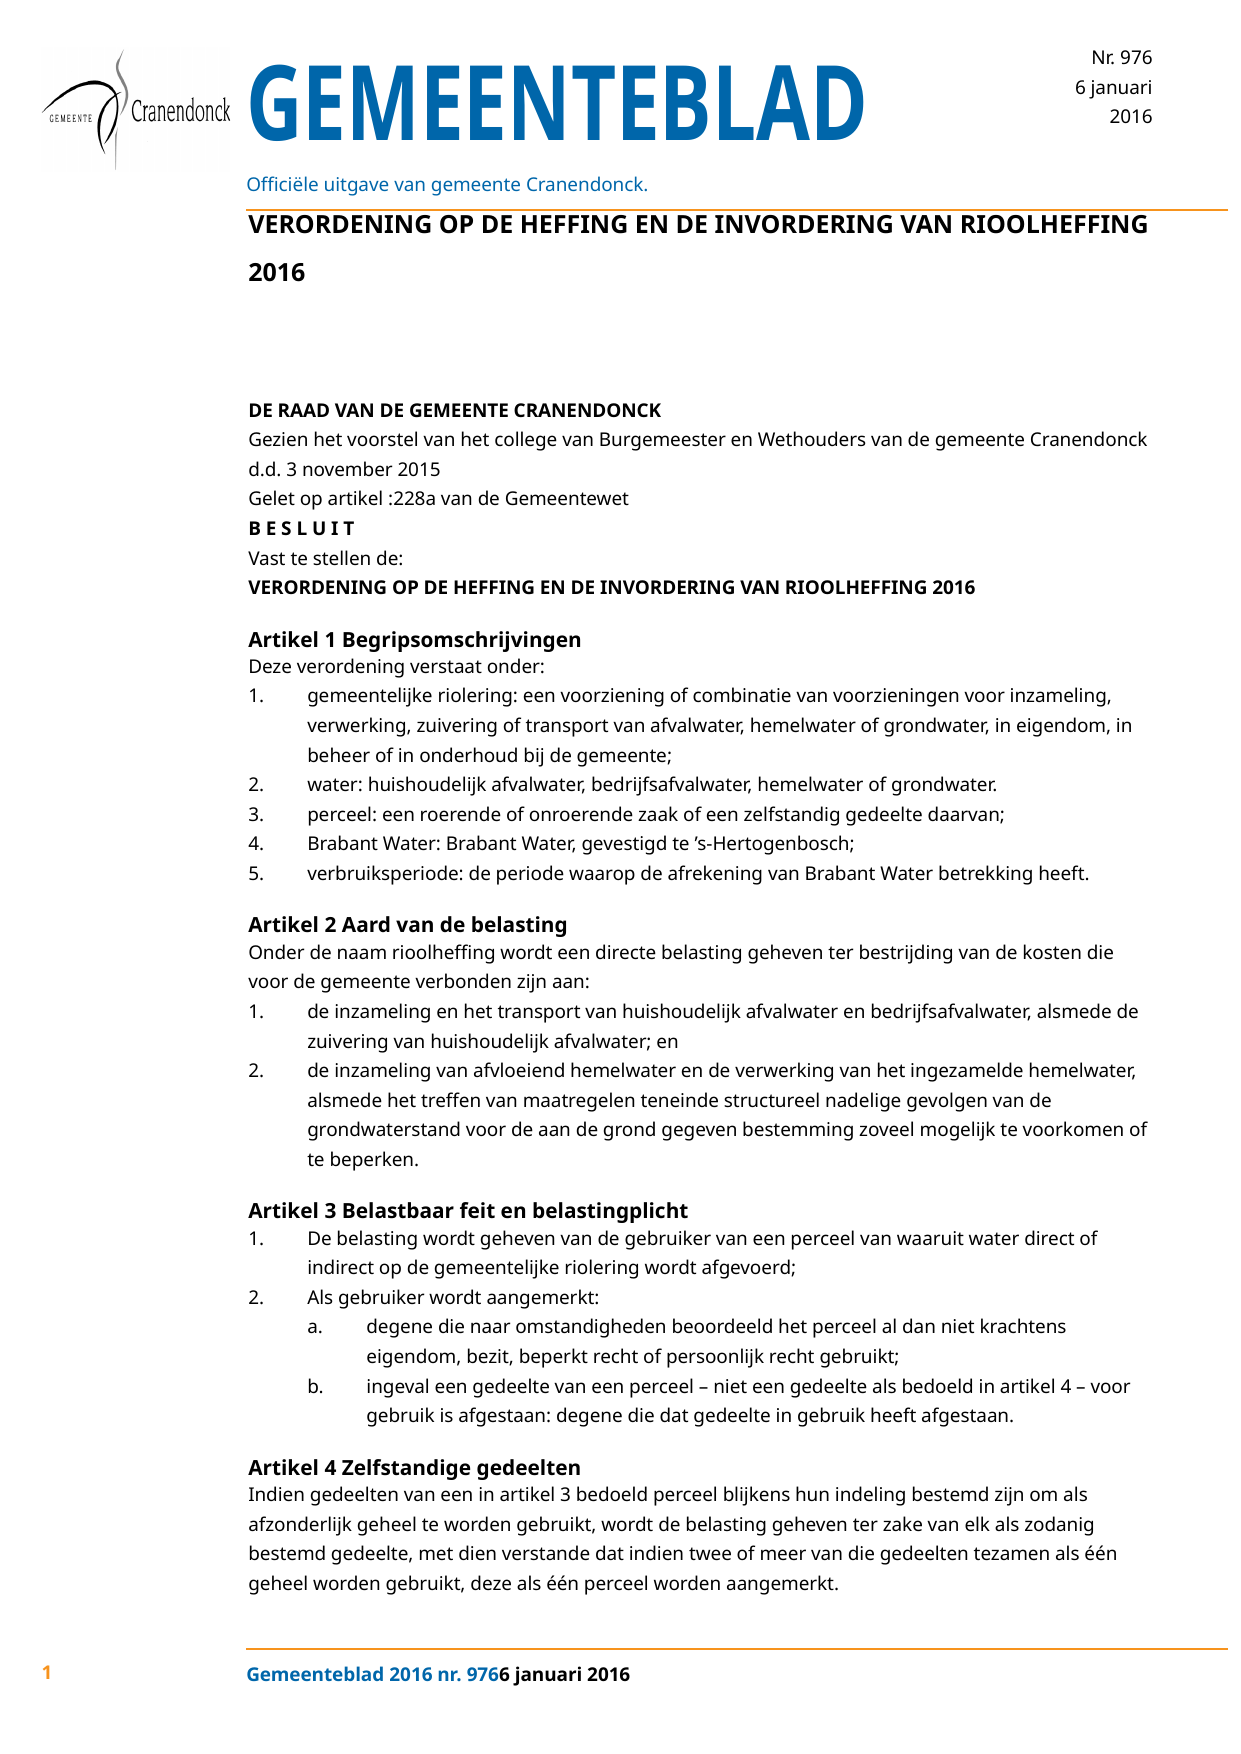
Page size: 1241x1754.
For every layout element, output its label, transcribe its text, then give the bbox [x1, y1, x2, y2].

list de inzameling van afvloeiend hemelwater en de verwerking van het ingezamelde hemelwater, alsmede het treffen van maatregelen teneinde structureel nadelige gevolgen van de grondwaterstand voor de aan de grond gegeven bestemming zoveel mogelijk te voorkomen of te beperken. [248, 1057, 1152, 1172]
text Artikel 4 Zelfstandige gedeelten [248, 1453, 1152, 1481]
text Indien gedeelten van een in artikel 3 bedoeld perceel blijkens hun indeling bestemd zijn om als afzonderlijk geheel te worden gebruikt, wordt de belasting geheven ter zake van elk als zodanig bestemd gedeelte, met dien verstande dat indien twee of meer van die gedeelten tezamen als één geheel worden gebruikt, deze als één perceel worden aangemerkt. [248, 1481, 1152, 1596]
text Artikel 3 Belastbaar feit en belastingplicht [248, 1197, 1152, 1225]
text VERORDENING OP DE HEFFING EN DE INVORDERING VAN RIOOLHEFFING 2016 [248, 574, 1152, 600]
list ingeval een gedeelte van een perceel – niet een gedeelte als bedoeld in artikel 4 – voor gebruik is afgestaan: degene die dat gedeelte in gebruik heeft afgestaan. [307, 1373, 1152, 1428]
text Onder de naam rioolheffing wordt een directe belasting geheven ter bestrijding van de kosten die voor de gemeente verbonden zijn aan: [248, 939, 1152, 994]
list perceel: een roerende of onroerende zaak of een zelfstandig gedeelte daarvan; [248, 801, 1152, 827]
text Artikel 2 Aard van de belasting [248, 911, 1152, 939]
list degene die naar omstandigheden beoordeeld het perceel al dan niet krachtens eigendom, bezit, beperkt recht of persoonlijk recht gebruikt; [307, 1314, 1152, 1369]
text Gezien het voorstel van het college van Burgemeester en Wethouders van de gemeente Cranendonck d.d. 3 november 2015 [248, 426, 1152, 482]
text Artikel 1 Begripsomschrijvingen [248, 625, 1152, 653]
text Deze verordening verstaat onder: [248, 653, 1152, 679]
text DE RAAD VAN DE GEMEENTE CRANENDONCK [248, 397, 1152, 422]
text B E S L U I T [248, 515, 1152, 541]
list verbruiksperiode: de periode waarop de afrekening van Brabant Water betrekking heeft. [248, 860, 1152, 886]
text Vast te stellen de: [248, 545, 1152, 570]
list de inzameling en het transport van huishoudelijk afvalwater en bedrijfsafvalwater, alsmede de zuivering van huishoudelijk afvalwater; en [248, 998, 1152, 1053]
list gemeentelijke riolering: een voorziening of combinatie van voorzieningen voor inzameling, verwerking, zuivering of transport van afvalwater, hemelwater of grondwater, in eigendom, in beheer of in onderhoud bij de gemeente; [248, 683, 1152, 768]
list De belasting wordt geheven van de gebruiker van een perceel van waaruit water direct of indirect op de gemeentelijke riolering wordt afgevoerd; [248, 1225, 1152, 1280]
picture [41, 47, 231, 172]
text Gelet op artikel :228a van de Gemeentewet [248, 486, 1152, 511]
list water: huishoudelijk afvalwater, bedrijfsafvalwater, hemelwater of grondwater. [248, 771, 1152, 797]
list Brabant Water: Brabant Water, gevestigd te ’s-Hertogenbosch; [248, 831, 1152, 856]
list Als gebruiker wordt aangemerkt: [248, 1284, 1152, 1310]
text VERORDENING OP DE HEFFING EN DE INVORDERING VAN RIOOLHEFFING 2016 [248, 211, 1152, 288]
